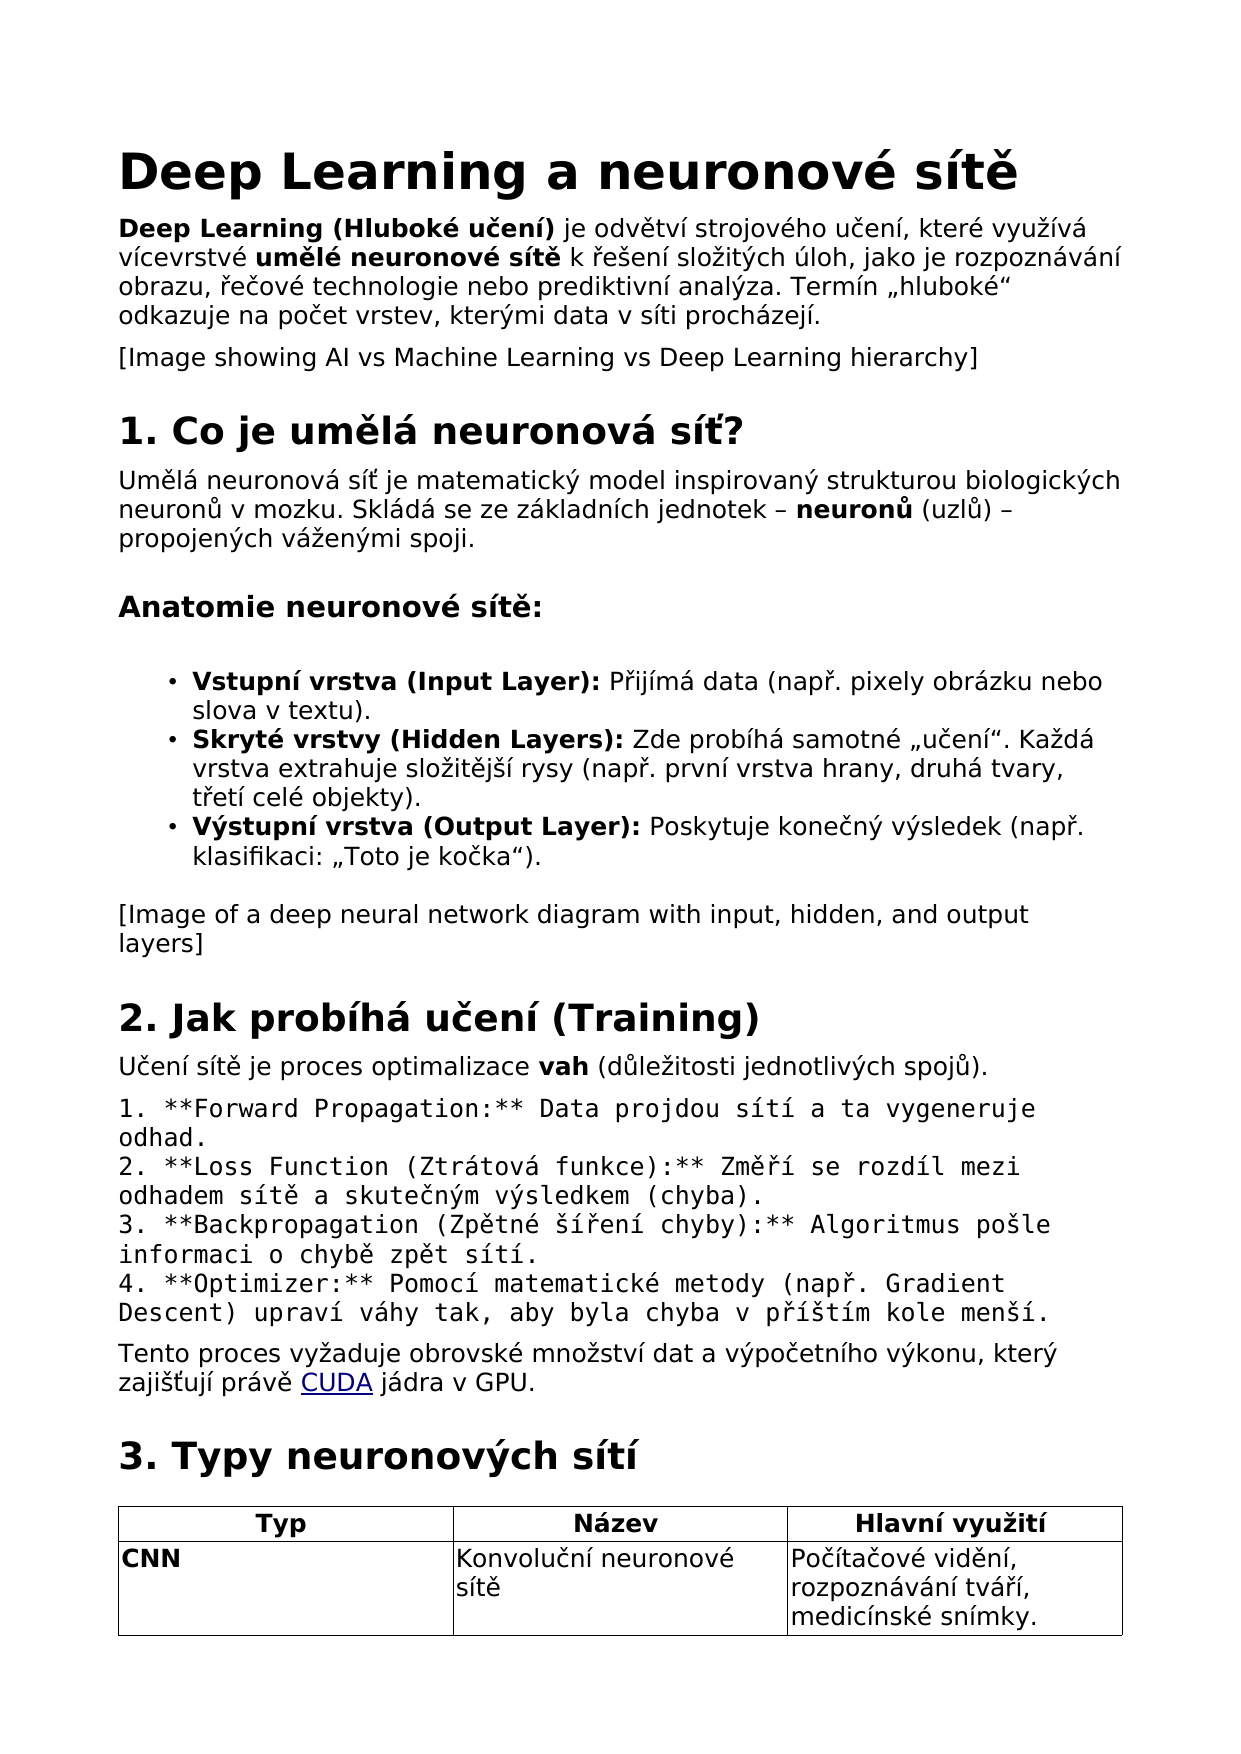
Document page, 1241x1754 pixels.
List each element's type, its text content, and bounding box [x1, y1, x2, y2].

table_cell Konvoluční neuronové sítě [454, 1542, 787, 1634]
subtitle 1. Co je umělá neuronová síť? [118, 410, 1122, 453]
list Skryté vrstvy (Hidden Layers): Zde probíhá samotné „učení“. Každá vrstva extrahuje složitější rysy (např. první vrstva hrany, druhá tvary, třetí celé objekty). [177, 725, 1122, 813]
subtitle 2. Jak probíhá učení (Training) [118, 996, 1122, 1040]
subtitle Anatomie neuronové sítě: [118, 591, 1122, 625]
subtitle 3. Typy neuronových sítí [118, 1435, 1122, 1479]
text Umělá neuronová síť je matematický model inspirovaný strukturou biologických neuronů v mozku. Skládá se ze základních jednotek – neuronů (uzlů) – propojených váženými spoji. [118, 466, 1122, 553]
table_header Hlavní využití [788, 1507, 1122, 1541]
table_header Název [454, 1507, 787, 1541]
list Výstupní vrstva (Output Layer): Poskytuje konečný výsledek (např. klasifikaci: „Toto je kočka“). [177, 813, 1122, 871]
subtitle Deep Learning a neuronové sítě [118, 143, 1122, 201]
table_header Typ [119, 1507, 453, 1541]
table_cell CNN [119, 1542, 453, 1634]
text [Image of a deep neural network diagram with input, hidden, and output layers] [118, 900, 1122, 959]
table_cell Počítačové vidění, rozpoznávání tváří, medicínské snímky. [788, 1542, 1122, 1634]
text Deep Learning (Hluboké učení) je odvětví strojového učení, které využívá vícevrstvé umělé neuronové sítě k řešení složitých úloh, jako je rozpoznávání obrazu, řečové technologie nebo prediktivní analýza. Termín „hluboké“ odkazuje na počet vrstev, kterými data v síti procházejí. [118, 214, 1122, 331]
list Vstupní vrstva (Input Layer): Přijímá data (např. pixely obrázku nebo slova v textu). [177, 667, 1122, 725]
text Tento proces vyžaduje obrovské množství dat a výpočetního výkonu, který zajišťují právě CUDA jádra v GPU. [118, 1339, 1122, 1397]
text [Image showing AI vs Machine Learning vs Deep Learning hierarchy] [118, 343, 1122, 372]
text Učení sítě je proces optimalizace vah (důležitosti jednotlivých spojů). [118, 1052, 1122, 1082]
text 1. **Forward Propagation:** Data projdou sítí a ta vygeneruje odhad. 2. **Loss Function (Ztrátová funkce):** Změří se rozdíl mezi odhadem sítě a skutečným výsledkem (chyba). 3. **Backpropagation (Zpětné šíření chyby):** Algoritmus pošle informaci o chybě zpět sítí. 4. **Optimizer:** Pomocí matematické metody (např. Gradient Descent) upraví váhy tak, aby byla chyba v příštím kole menší. [118, 1094, 1122, 1327]
